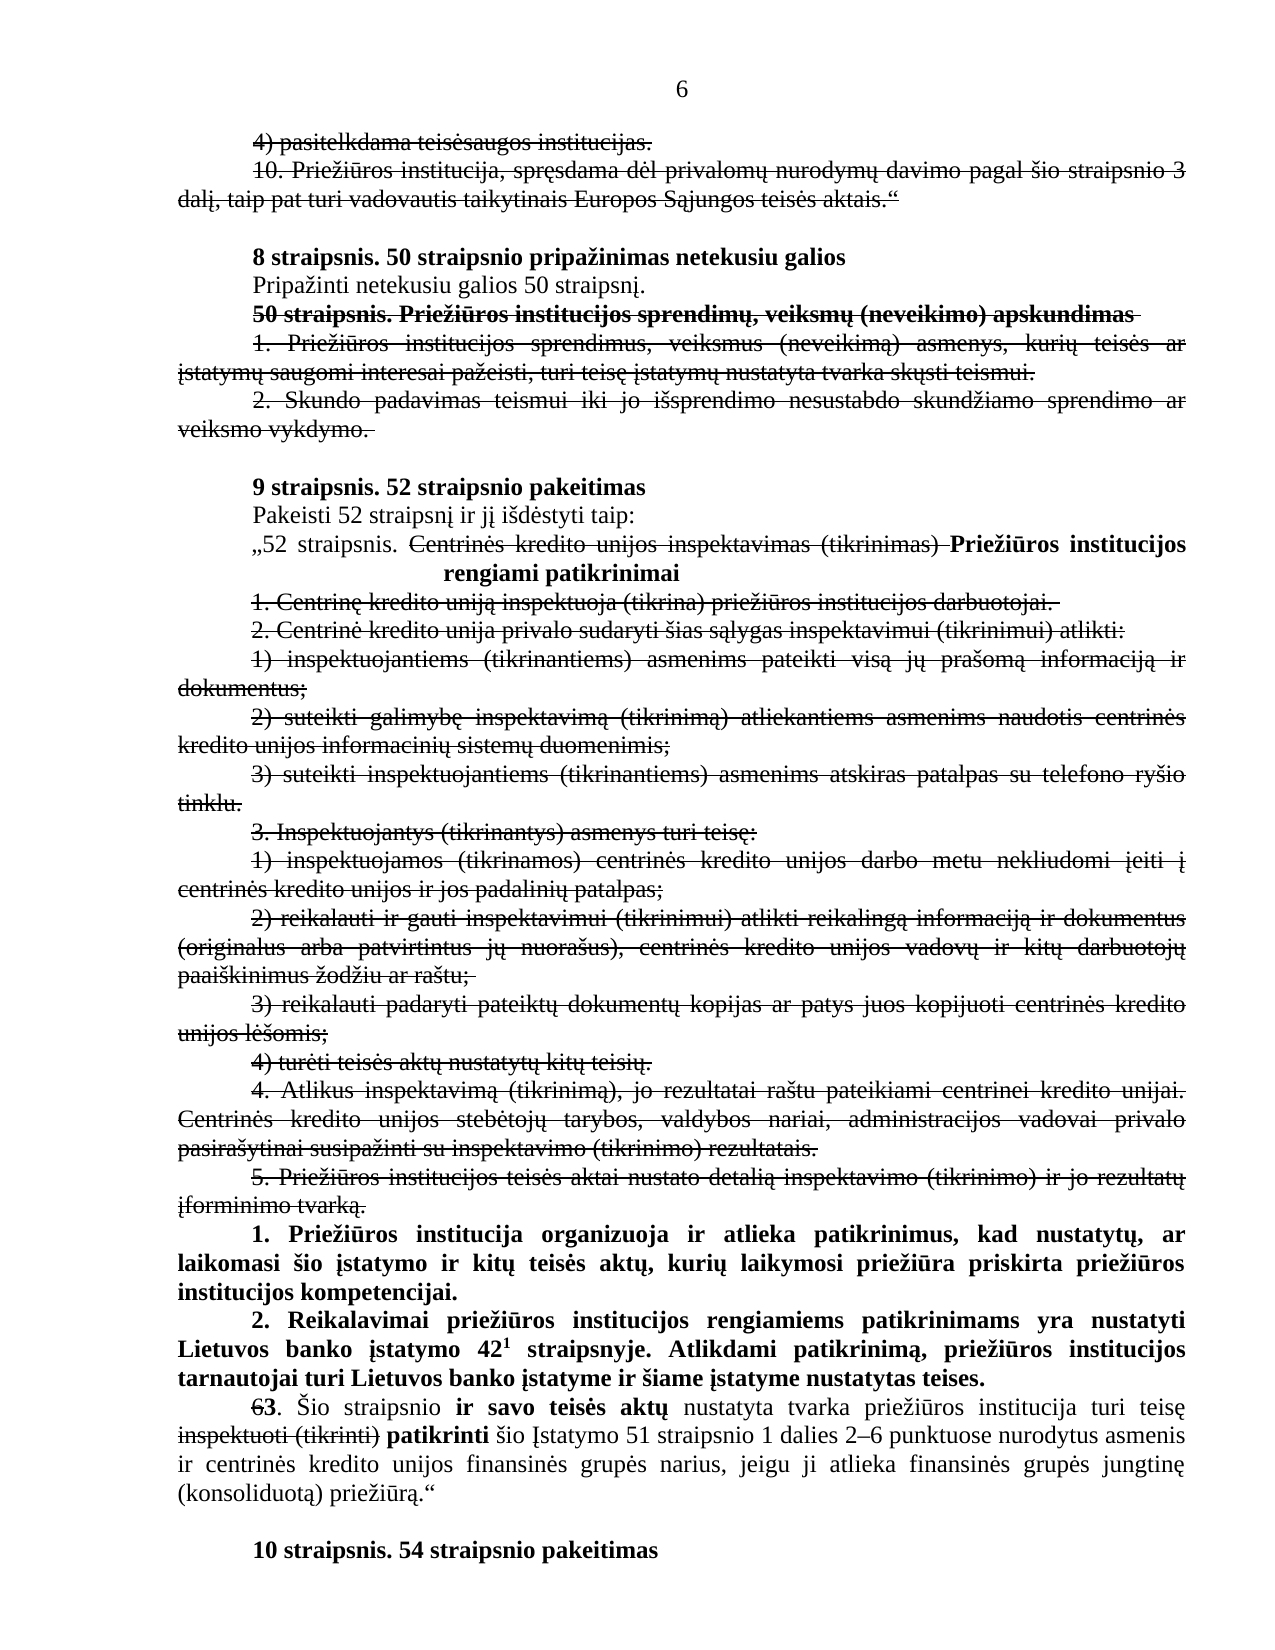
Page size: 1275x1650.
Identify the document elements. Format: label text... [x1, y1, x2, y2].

text Pripažinti netekusiu galios 50 straipsnį. [177, 270, 1186, 299]
text 5. Priežiūros institucijos teisės aktai nustato detalią inspektavimo (tikrinimo) ir jo rezultatų įforminimo tvarką. [177, 1162, 1186, 1219]
text 10. Priežiūros institucija, spręsdama dėl privalomų nurodymų davimo pagal šio straipsnio 3 dalį, taip pat turi vadovautis taikytinais Europos Sąjungos teisės aktais.“ [177, 155, 1186, 213]
text 3. Inspektuojantys (tikrinantys) asmenys turi teisę: [177, 817, 1186, 845]
text 1. Centrinę kredito uniją inspektuoja (tikrina) priežiūros institucijos darbuotojai. [177, 587, 1186, 615]
text 2) suteikti galimybę inspektavimą (tikrinimą) atliekantiems asmenims naudotis centrinės kredito unijos informacinių sistemų duomenimis; [177, 702, 1186, 759]
text 1. Priežiūros institucijos sprendimus, veiksmus (neveikimą) asmenys, kurių teisės ar įstatymų saugomi interesai pažeisti, turi teisę įstatymų nustatyta tvarka skųsti teismui. [177, 328, 1186, 385]
text 63. Šio straipsnio ir savo teisės aktų nustatyta tvarka priežiūros institucija turi teisę inspektuoti (tikrinti) patikrinti šio Įstatymo 51 straipsnio 1 dalies 2–6 punktuose nurodytus asmenis ir centrinės kredito unijos finansinės grupės narius, jeigu ji atlieka finansinės grupės jungtinę (konsoliduotą) priežiūrą.“ [177, 1392, 1186, 1507]
text 10 straipsnis. 54 straipsnio pakeitimas [177, 1535, 1186, 1564]
text 3) suteikti inspektuojantiems (tikrinantiems) asmenims atskiras patalpas su telefono ryšio tinklu. [177, 759, 1186, 817]
text 50 straipsnis. Priežiūros institucijos sprendimų, veiksmų (neveikimo) apskundimas [252, 299, 1186, 328]
text 8 straipsnis. 50 straipsnio pripažinimas netekusiu galios [177, 242, 1186, 270]
text 4. Atlikus inspektavimą (tikrinimą), jo rezultatai raštu pateikiami centrinei kredito unijai. Centrinės kredito unijos stebėtojų tarybos, valdybos nariai, administracijos vadovai privalo pasirašytinai susipažinti su inspektavimo (tikrinimo) rezultatais. [177, 1075, 1186, 1120]
text 1) inspektuojantiems (tikrinantiems) asmenims pateikti visą jų prašomą informaciją ir dokumentus; [177, 644, 1186, 702]
text 2. Skundo padavimas teismui iki jo išsprendimo nesustabdo skundžiamo sprendimo ar veiksmo vykdymo. [177, 385, 1186, 443]
text 9 straipsnis. 52 straipsnio pakeitimas [177, 472, 1186, 500]
text 2. Reikalavimai priežiūros institucijos rengiamiems patikrinimams yra nustatyti Lietuvos banko įstatymo 421 straipsnyje. Atlikdami patikrinimą, priežiūros institucijos tarnautojai turi Lietuvos banko įstatyme ir šiame įstatyme nustatytas teises. [177, 1305, 1186, 1392]
text 4) turėti teisės aktų nustatytų kitų teisių. [177, 1047, 1186, 1075]
text 1) inspektuojamos (tikrinamos) centrinės kredito unijos darbo metu nekliudomi įeiti į centrinės kredito unijos ir jos padalinių patalpas; [177, 845, 1186, 903]
text 4. Atlikus inspektavimą (tikrinimą), jo rezultatai raštu pateikiami centrinei kredito unijai. Centrinės kredito unijos stebėtojų tarybos, valdybos nariai, administracijos vadovai privalo pasirašytinai susipažinti su inspektavimo (tikrinimo) rezultatais. [177, 1121, 1186, 1162]
text „52 straipsnis. Centrinės kredito unijos inspektavimas (tikrinimas) Priežiūros institucijos rengiami patikrinimai [251, 529, 1186, 587]
text 4) pasitelkdama teisėsaugos institucijas. [177, 127, 1186, 155]
text 1. Priežiūros institucija organizuoja ir atlieka patikrinimus, kad nustatytų, ar laikomasi šio įstatymo ir kitų teisės aktų, kurių laikymosi priežiūra priskirta priežiūros institucijos kompetencijai. [177, 1219, 1186, 1305]
text Pakeisti 52 straipsnį ir jį išdėstyti taip: [177, 500, 1186, 529]
text 2) reikalauti ir gauti inspektavimui (tikrinimui) atlikti reikalingą informaciją ir dokumentus (originalus arba patvirtintus jų nuorašus), centrinės kredito unijos vadovų ir kitų darbuotojų paaiškinimus žodžiu ar raštu; [177, 903, 1186, 947]
text 3) reikalauti padaryti pateiktų dokumentų kopijas ar patys juos kopijuoti centrinės kredito unijos lėšomis; [177, 989, 1186, 1047]
text 2. Centrinė kredito unija privalo sudaryti šias sąlygas inspektavimui (tikrinimui) atlikti: [177, 615, 1186, 644]
text 2) reikalauti ir gauti inspektavimui (tikrinimui) atlikti reikalingą informaciją ir dokumentus (originalus arba patvirtintus jų nuorašus), centrinės kredito unijos vadovų ir kitų darbuotojų paaiškinimus žodžiu ar raštu; [177, 948, 1186, 989]
